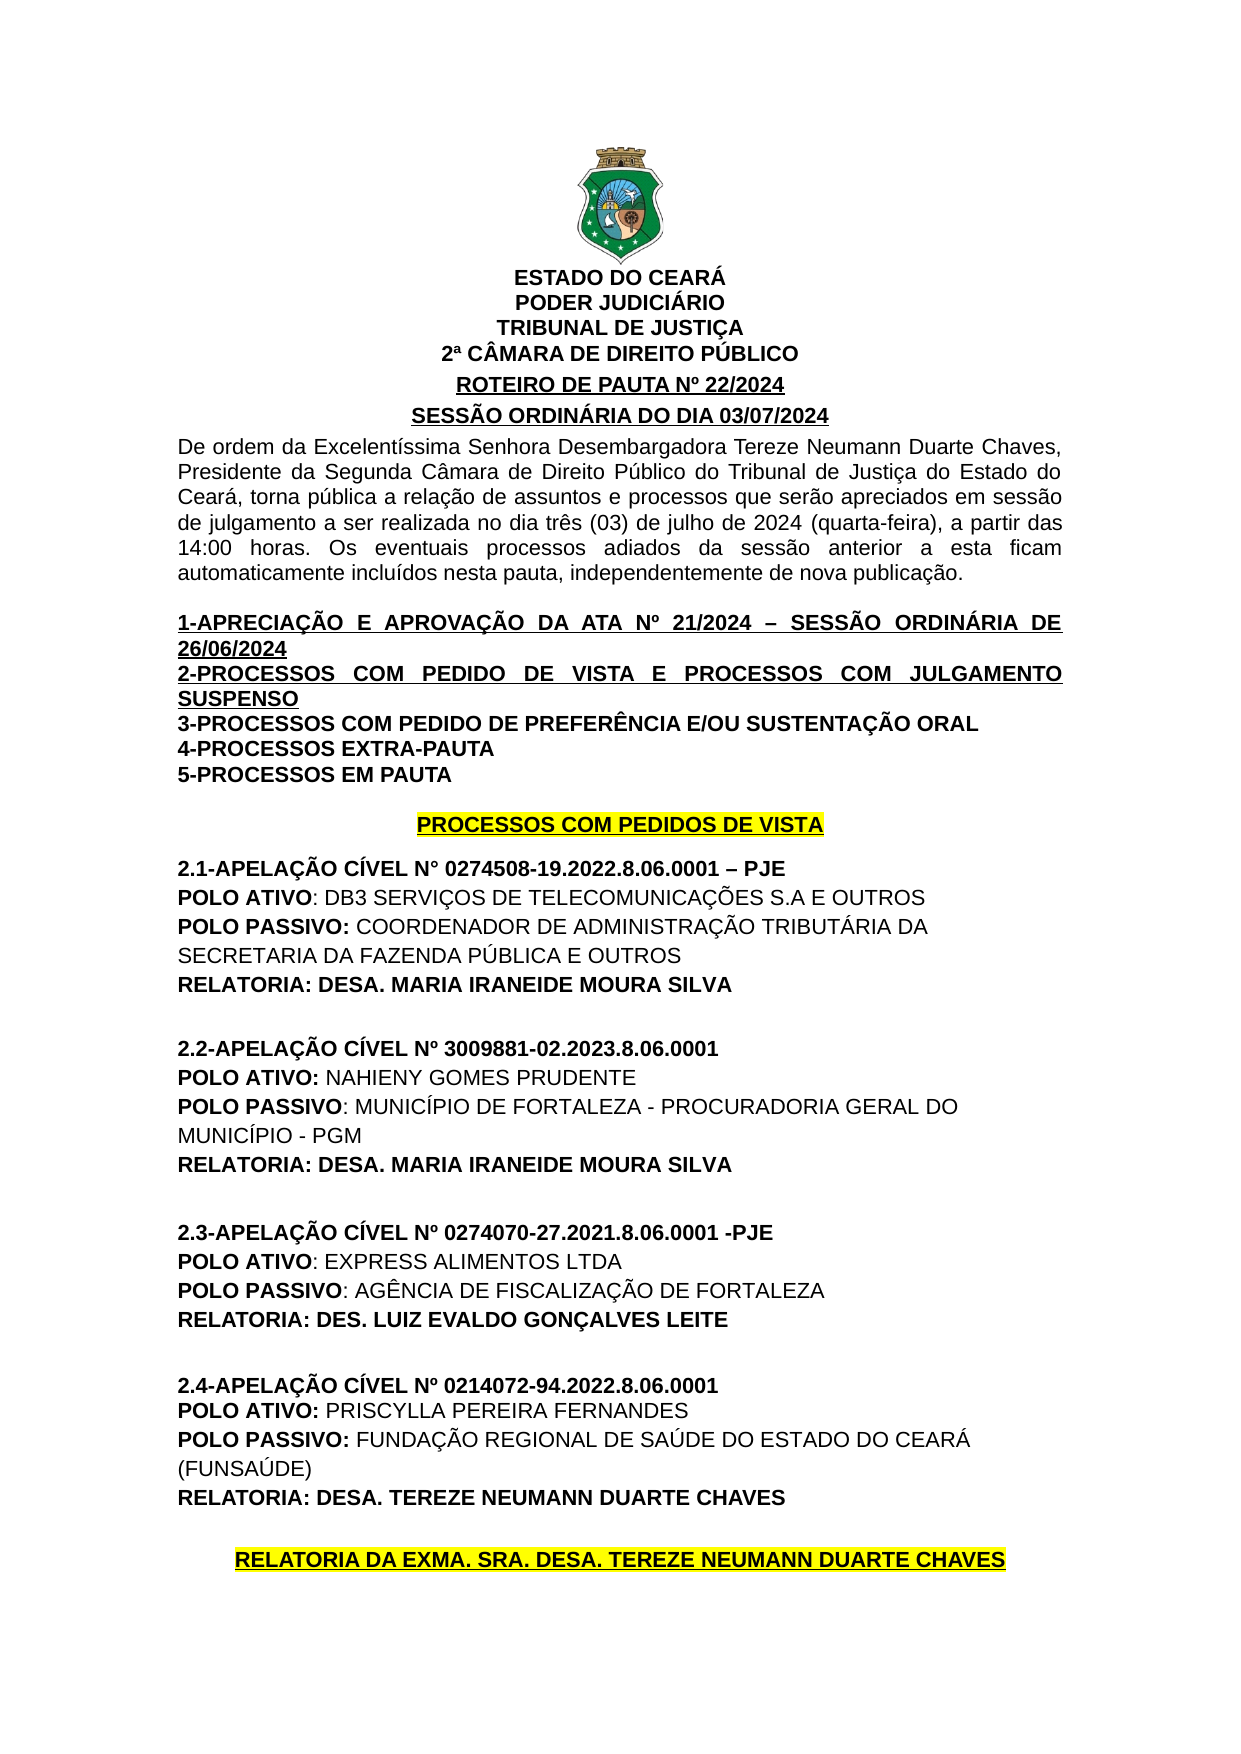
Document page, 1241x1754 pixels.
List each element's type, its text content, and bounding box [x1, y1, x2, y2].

text 3-PROCESSOS COM PEDIDO DE PREFERÊNCIA E/OU SUSTENTAÇÃO ORAL [177, 711, 1063, 736]
text 2.2-APELAÇÃO CÍVEL Nº 3009881-02.2023.8.06.0001 POLO ATIVO: NAHIENY GOMES PRUDENTE [177, 1036, 1063, 1090]
text 2.4-APELAÇÃO CÍVEL Nº 0214072-94.2022.8.06.0001 [177, 1372, 1063, 1398]
text PROCESSOS COM PEDIDOS DE VISTA [177, 812, 1063, 837]
text RELATORIA: DESA. MARIA IRANEIDE MOURA SILVA [177, 1152, 1063, 1177]
text POLO PASSIVO: MUNICÍPIO DE FORTALEZA - PROCURADORIA GERAL DO MUNICÍPIO - PGM [177, 1094, 1063, 1148]
text SUSPENSO [177, 684, 1063, 711]
text TRIBUNAL DE JUSTIÇA [177, 315, 1063, 340]
text POLO PASSIVO: FUNDAÇÃO REGIONAL DE SAÚDE DO ESTADO DO CEARÁ (FUNSAÚDE) [177, 1427, 1063, 1481]
text POLO PASSIVO: COORDENADOR DE ADMINISTRAÇÃO TRIBUTÁRIA DA SECRETARIA DA FAZENDA PÚBLICA E OUTROS [177, 914, 1063, 968]
text 2.3-APELAÇÃO CÍVEL Nº 0274070-27.2021.8.06.0001 -PJE POLO ATIVO: EXPRESS ALIMENTOS LTDA [177, 1219, 1063, 1274]
text 2.1-APELAÇÃO CÍVEL N° 0274508-19.2022.8.06.0001 – PJE POLO ATIVO: DB3 SERVIÇOS DE TELECOMUNICAÇÕES S.A E OUTROS [177, 856, 1063, 910]
text RELATORIA: DESA. MARIA IRANEIDE MOURA SILVA [177, 972, 1063, 997]
text De ordem da Excelentíssima Senhora Desembargadora Tereze Neumann Duarte Chaves, Presidente da Segunda Câmara de Direito Público do Tribunal de Justiça do Estado do Ceará, torna pública a relação de assuntos e processos que serão apreciados em sessão de julgamento a ser realizada no dia três (03) de julho de 2024 (quarta-feira), a partir das 14:00 horas. Os eventuais processos adiados da sessão anterior a esta ficam automaticamente incluídos nesta pauta, independentemente de nova publicação. [177, 434, 1063, 585]
text ROTEIRO DE PAUTA Nº 22/2024 [177, 372, 1063, 397]
text 2-PROCESSOS COM PEDIDO DE VISTA E PROCESSOS COM JULGAMENTO [177, 661, 1063, 683]
text SESSÃO ORDINÁRIA DO DIA 03/07/2024 [177, 403, 1063, 428]
text RELATORIA: DESA. TEREZE NEUMANN DUARTE CHAVES [177, 1484, 1063, 1510]
text 1-APRECIAÇÃO E APROVAÇÃO DA ATA Nº 21/2024 – SESSÃO ORDINÁRIA DE [177, 585, 1063, 632]
text POLO PASSIVO: AGÊNCIA DE FISCALIZAÇÃO DE FORTALEZA [177, 1277, 1063, 1303]
text RELATORIA: DES. LUIZ EVALDO GONÇALVES LEITE [177, 1306, 1063, 1332]
text 2ª CÂMARA DE DIREITO PÚBLICO [177, 340, 1063, 366]
text POLO ATIVO: PRISCYLLA PEREIRA FERNANDES [177, 1398, 1063, 1423]
text 4-PROCESSOS EXTRA-PAUTA [177, 736, 1063, 762]
text PODER JUDICIÁRIO [177, 290, 1063, 315]
text RELATORIA DA EXMA. SRA. DESA. TEREZE NEUMANN DUARTE CHAVES [177, 1547, 1063, 1572]
text 5-PROCESSOS EM PAUTA [177, 762, 1063, 787]
text 26/06/2024 [177, 633, 1063, 661]
text ESTADO DO CEARÁ [177, 265, 1063, 290]
